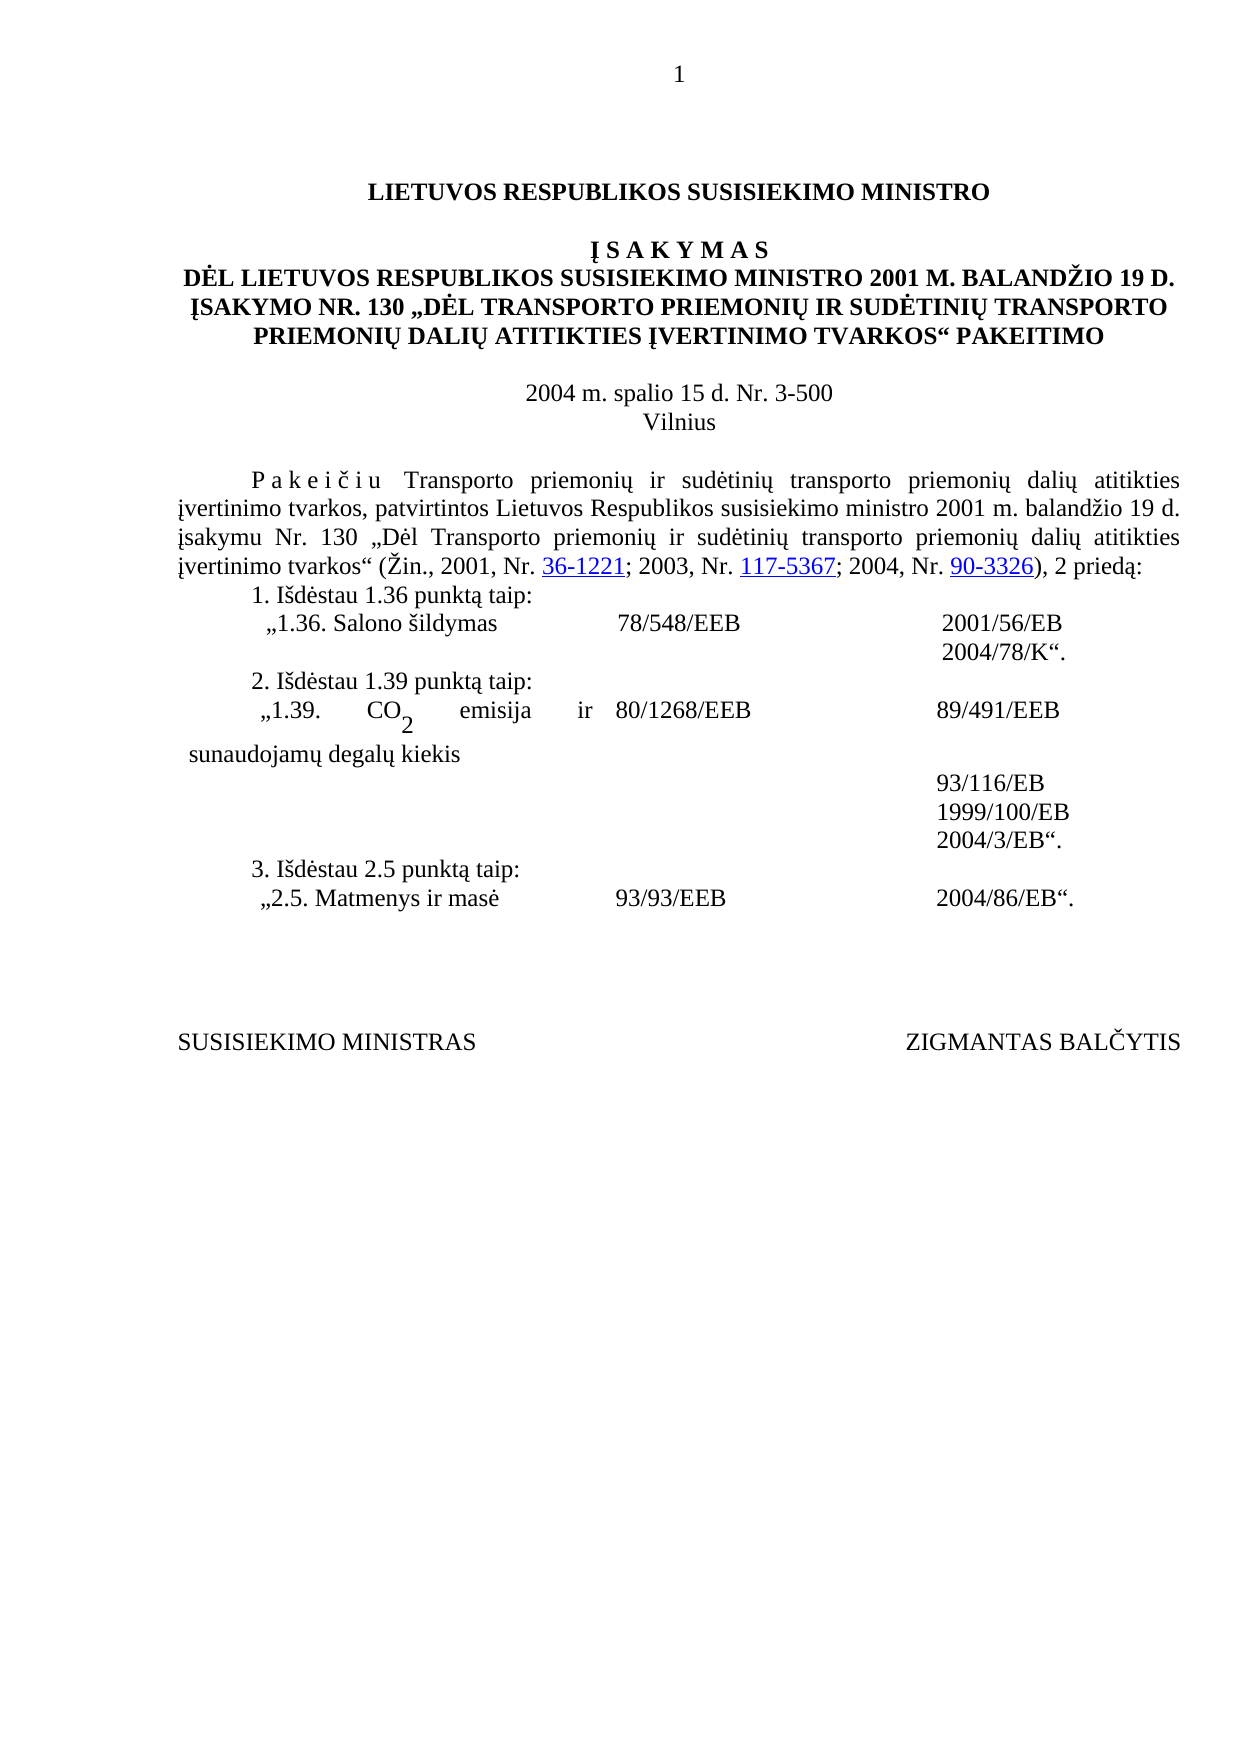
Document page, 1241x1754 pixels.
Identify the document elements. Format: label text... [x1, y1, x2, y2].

table_cell 1999/100/EB [925, 797, 1181, 825]
text Vilnius [177, 407, 1181, 436]
table_cell [177, 637, 606, 666]
table_cell [177, 797, 604, 825]
table_cell [177, 768, 604, 797]
table_header 93/93/EEB [604, 883, 925, 912]
table_cell [606, 637, 930, 666]
table_cell [604, 797, 925, 825]
table_cell 93/116/EB [925, 768, 1181, 797]
table_header 89/491/EEB [925, 695, 1181, 768]
text 1. Išdėstau 1.36 punktą taip: [177, 580, 1181, 608]
table_header „1.36. Salono šildymas [177, 609, 606, 637]
table_cell 2004/3/EB“. [925, 825, 1181, 854]
table_header 2001/56/EB [930, 609, 1181, 637]
table_header 80/1268/EEB [604, 695, 925, 768]
text 3. Išdėstau 2.5 punktą taip: [177, 854, 1181, 883]
table_header 2004/86/EB“. [925, 883, 1181, 912]
text Pakeičiu Transporto priemonių ir sudėtinių transporto priemonių dalių atitikties įvertinimo tvarkos, patvirtintos Lietuvos Respublikos susisiekimo ministro 2001 m. balandžio 19 d. įsakymu Nr. 130 „Dėl Transporto priemonių ir sudėtinių transporto priemonių dalių atitikties įvertinimo tvarkos“ (Žin., 2001, Nr. 36-1221; 2003, Nr. 117-5367; 2004, Nr. 90-3326), 2 priedą: [177, 465, 1181, 580]
table_cell [604, 825, 925, 854]
table_header „2.5. Matmenys ir masė [177, 883, 604, 912]
table_header 78/548/EEB [606, 609, 930, 637]
text 2004 m. spalio 15 d. Nr. 3-500 [177, 378, 1181, 407]
table_cell 2004/78/K“. [930, 637, 1181, 666]
text 2. Išdėstau 1.39 punktą taip: [177, 666, 1181, 695]
table_cell [177, 825, 604, 854]
table_cell [604, 768, 925, 797]
text Į S A K Y M A S [177, 235, 1181, 263]
text DĖL LIETUVOS RESPUBLIKOS SUSISIEKIMO MINISTRO 2001 M. BALANDŽIO 19 D. ĮSAKYMO NR. 130 „DĖL TRANSPORTO PRIEMONIŲ IR SUDĖTINIŲ TRANSPORTO PRIEMONIŲ DALIŲ ATITIKTIES ĮVERTINIMO TVARKOS“ PAKEITIMO [177, 263, 1181, 350]
text Susisiekimo ministras Zigmantas Balčytis [177, 1027, 1181, 1055]
table_header „1.39. CO2 emisija ir sunaudojamų degalų kiekis [177, 695, 604, 768]
text LIETUVOS RESPUBLIKOS SUSISIEKIMO MINISTRO [177, 177, 1181, 206]
